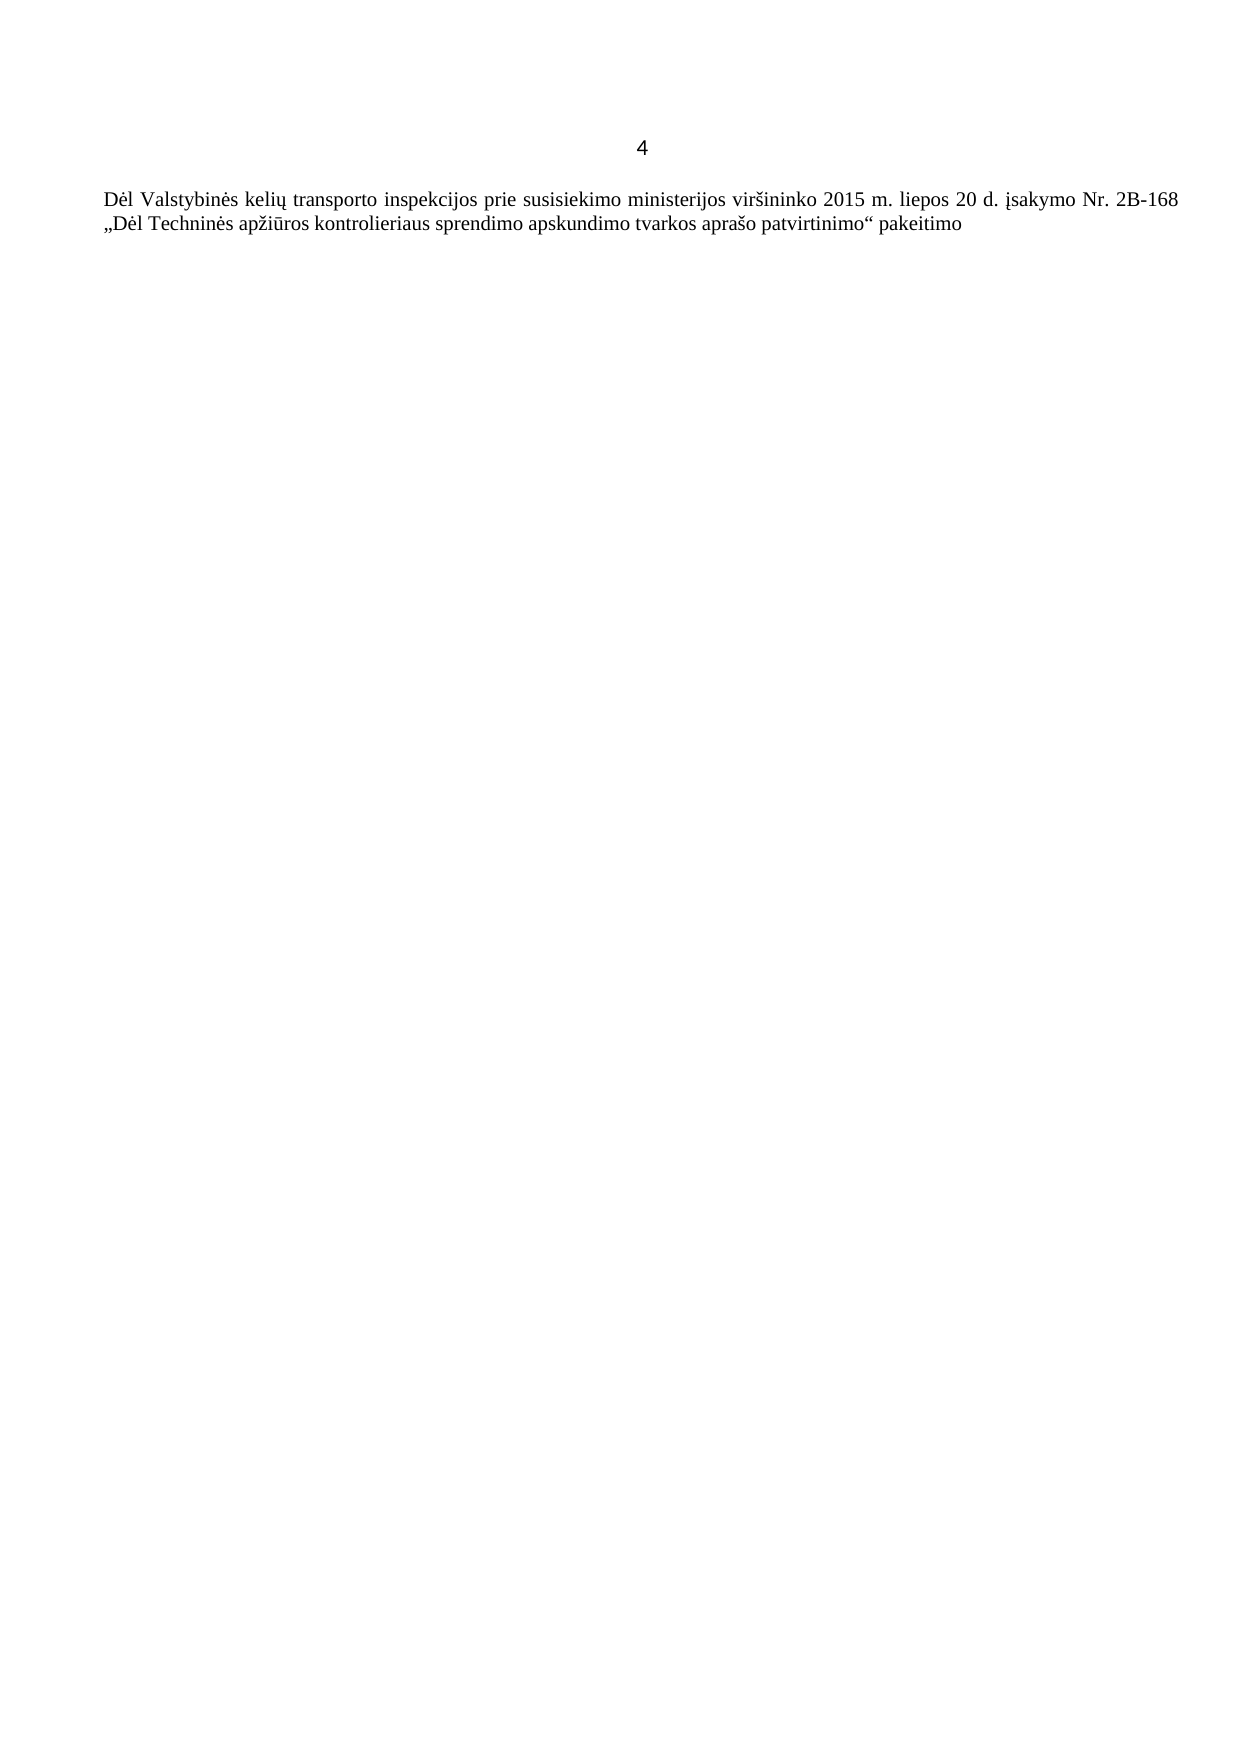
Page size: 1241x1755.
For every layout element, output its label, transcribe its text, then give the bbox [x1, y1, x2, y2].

text Dėl Valstybinės kelių transporto inspekcijos prie susisiekimo ministerijos viršininko 2015 m. liepos 20 d. įsakymo Nr. 2B-168 „Dėl Techninės apžiūros kontrolieriaus sprendimo apskundimo tvarkos aprašo patvirtinimo“ pakeitimo [103, 187, 1181, 235]
